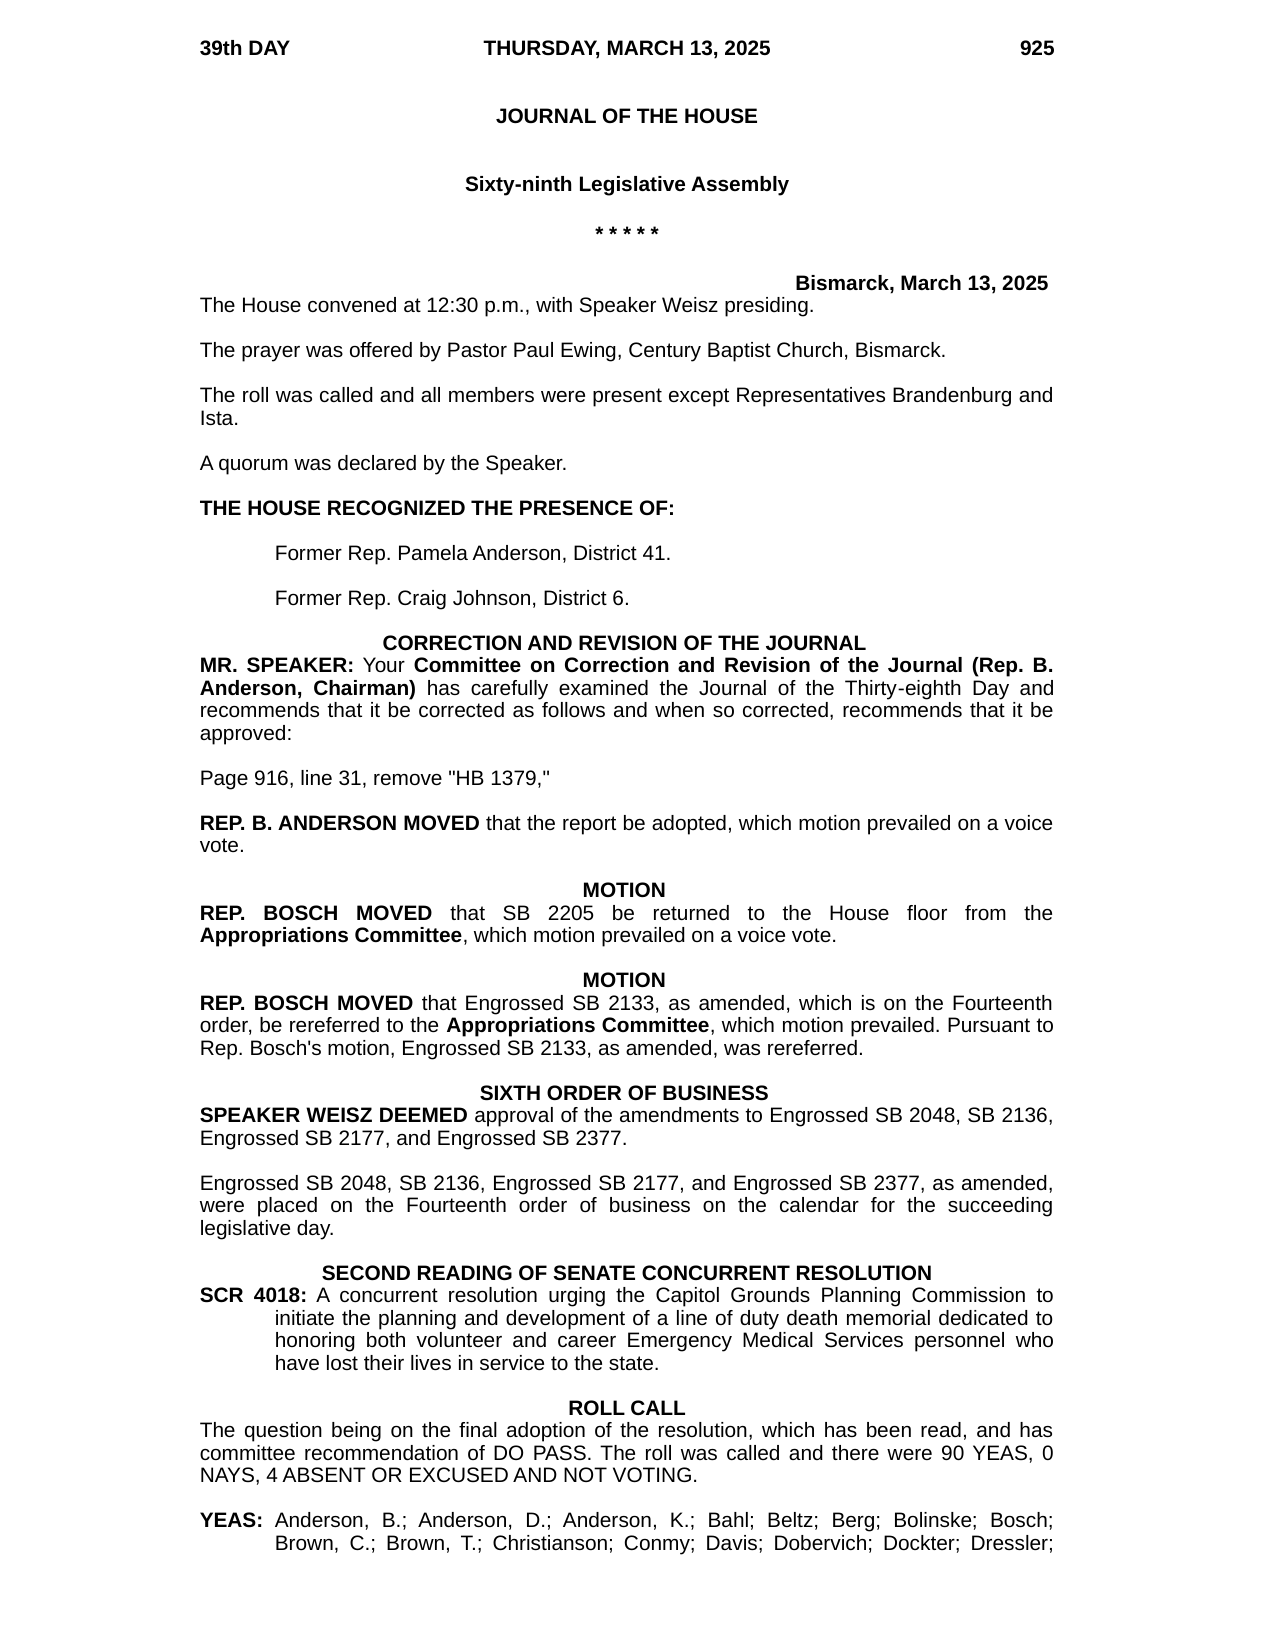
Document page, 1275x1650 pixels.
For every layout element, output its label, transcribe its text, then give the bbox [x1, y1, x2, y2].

text REP. B. ANDERSON MOVED that the report be adopted, which motion prevailed on a voice vote. [199, 812, 1054, 857]
text ROLL CALL [199, 1397, 1054, 1420]
text SIXTH ORDER OF BUSINESS [199, 1082, 1054, 1105]
text Former Rep. Craig Johnson, District 6. [274, 587, 1054, 610]
text THE HOUSE RECOGNIZED THE PRESENCE OF: [199, 497, 1054, 520]
text * * * * * [199, 223, 1054, 246]
text A quorum was declared by the Speaker. [199, 452, 1054, 475]
text Bismarck, March 13, 2025 [199, 272, 1054, 295]
text CORRECTION AND REVISION OF THE JOURNAL [199, 632, 1054, 655]
text REP. BOSCH MOVED that Engrossed SB 2133, as amended, which is on the Fourteenth order, be rereferred to the Appropriations Committee, which motion prevailed. Pursuant to Rep. Bosch's motion, Engrossed SB 2133, as amended, was rereferred. [199, 992, 1054, 1060]
text The question being on the final adoption of the resolution, which has been read, and has committee recommendation of DO PASS. The roll was called and there were 90 YEAS, 0 NAYS, 4 ABSENT OR EXCUSED AND NOT VOTING. [199, 1420, 1054, 1487]
text Former Rep. Pamela Anderson, District 41. [274, 542, 1054, 565]
text MOTION [199, 880, 1054, 902]
text MOTION [199, 970, 1054, 992]
title SCR 4018: A concurrent resolution urging the Capitol Grounds Planning Commission to initiate the planning and development of a line of duty death memorial dedicated to honoring both volunteer and career Emergency Medical Services personnel who have lost their lives in service to the state. [199, 1285, 1054, 1375]
subtitle Page 925 [9, 9, 109, 33]
text The roll was called and all members were present except Representatives Brandenburg and Ista. [199, 385, 1054, 430]
text The prayer was offered by Pastor Paul Ewing, Century Baptist Church, Bismarck. [199, 340, 1054, 362]
text Page 916, line 31, remove "HB 1379," [199, 767, 1054, 790]
title YEAS: Anderson, B.; Anderson, D.; Anderson, K.; Bahl; Beltz; Berg; Bolinske; Bosch; Brown, C.; Brown, T.; Christianson; Conmy; Davis; Dobervich; Dockter; Dressler; [199, 1510, 1054, 1555]
text Sixty‑ninth Legislative Assembly [199, 173, 1054, 196]
text Engrossed SB 2048, SB 2136, Engrossed SB 2177, and Engrossed SB 2377, as amended, were placed on the Fourteenth order of business on the calendar for the succeeding legislative day. [199, 1172, 1054, 1240]
text MR. SPEAKER: Your Committee on Correction and Revision of the Journal (Rep. B. Anderson, Chairman) has carefully examined the Journal of the Thirty‑eighth Day and recommends that it be corrected as follows and when so corrected, recommends that it be approved: [199, 655, 1054, 745]
text REP. BOSCH MOVED that SB 2205 be returned to the House floor from the Appropriations Committee, which motion prevailed on a voice vote. [199, 902, 1054, 947]
text SECOND READING OF SENATE CONCURRENT RESOLUTION [199, 1262, 1054, 1285]
text JOURNAL OF THE HOUSE [199, 106, 1054, 128]
text SPEAKER WEISZ DEEMED approval of the amendments to Engrossed SB 2048, SB 2136, Engrossed SB 2177, and Engrossed SB 2377. [199, 1105, 1054, 1150]
text The House convened at 12:30 p.m., with Speaker Weisz presiding. [199, 295, 1054, 317]
